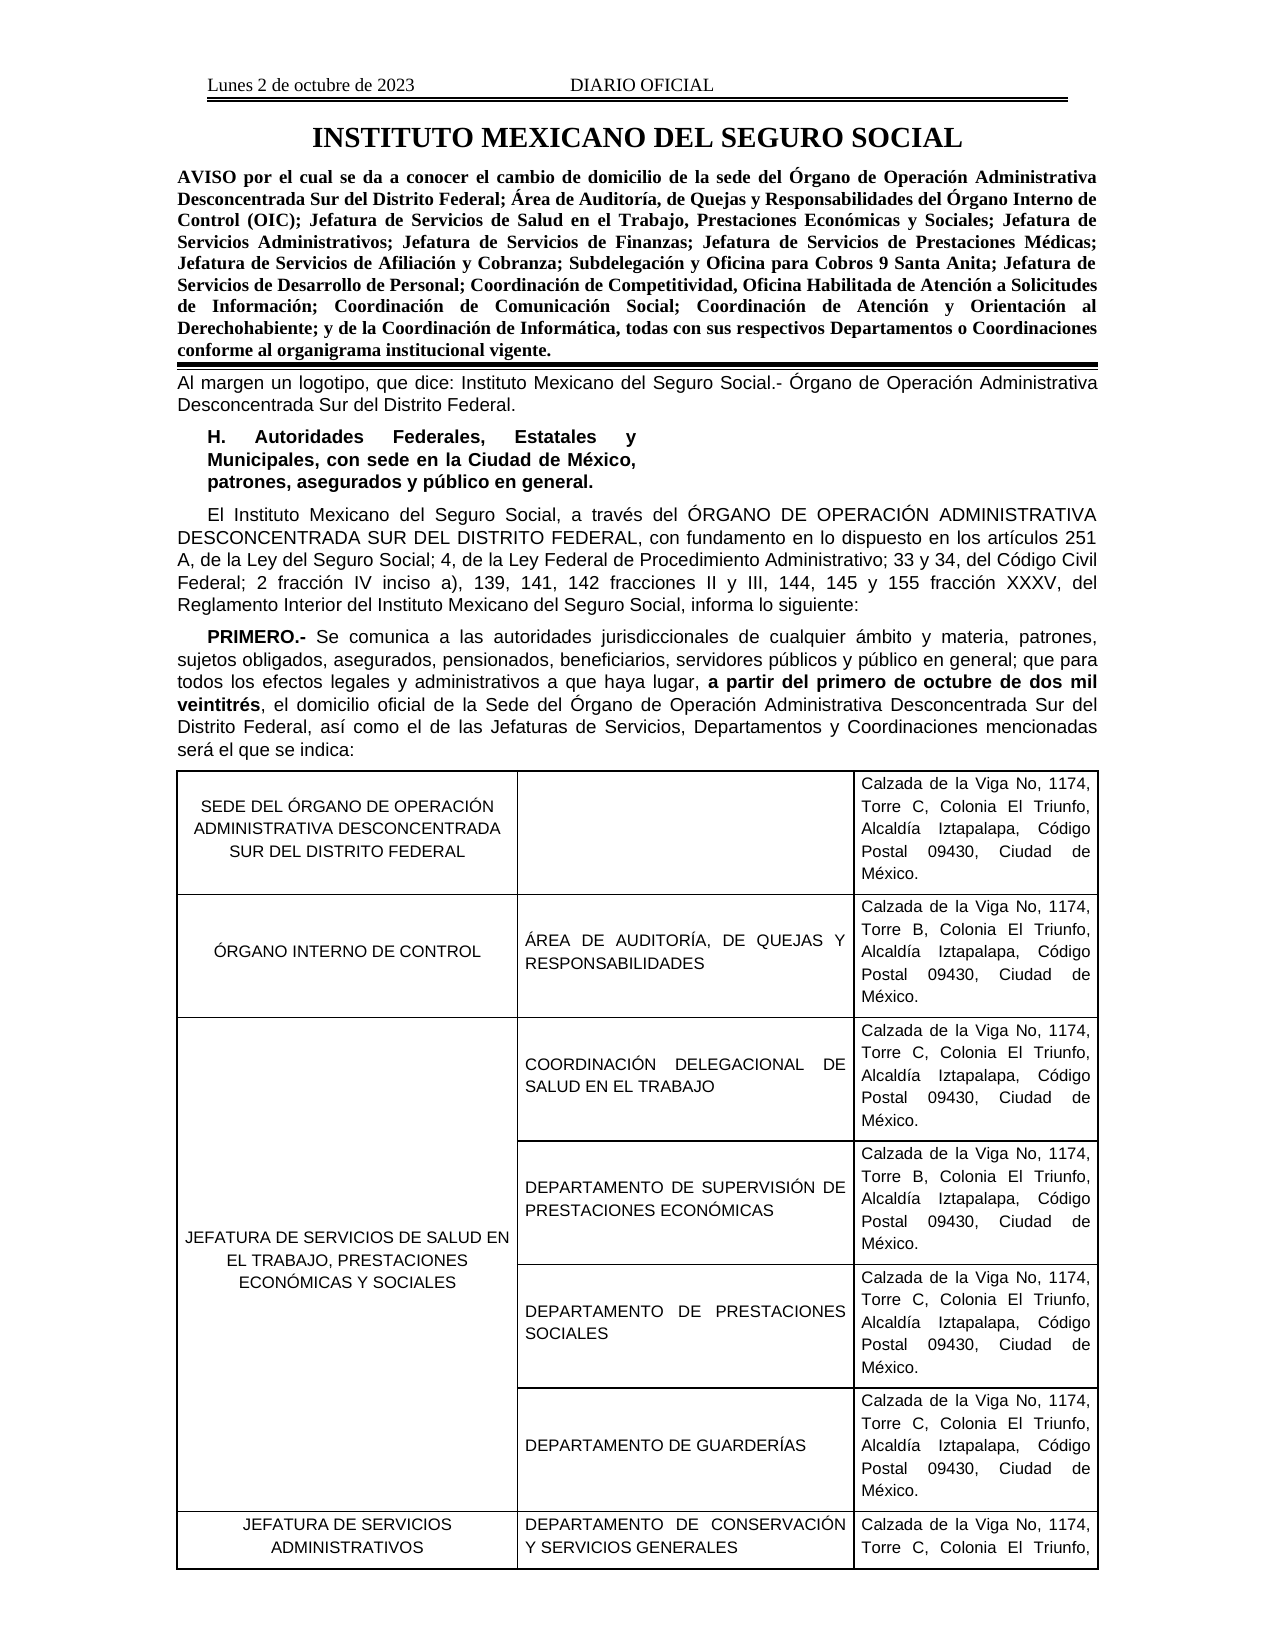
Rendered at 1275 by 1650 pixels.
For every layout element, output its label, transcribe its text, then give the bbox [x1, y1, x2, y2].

table_cell Calzada de la Viga No, 1174, Torre B, Colonia El Triunfo, Alcaldía Iztapalapa, Código Postal 09430, Ciudad de México. [855, 895, 1097, 1017]
subtitle Al margen un logotipo, que dice: Instituto Mexicano del Seguro Social.- Órgano de Operación Administrativa Desconcentrada Sur del Distrito Federal. [177, 370, 1098, 415]
text El Instituto Mexicano del Seguro Social, a través del ÓRGANO DE OPERACIÓN ADMINISTRATIVA DESCONCENTRADA SUR DEL DISTRITO FEDERAL, con fundamento en lo dispuesto en los artículos 251 A, de la Ley del Seguro Social; 4, de la Ley Federal de Procedimiento Administrativo; 33 y 34, del Código Civil Federal; 2 fracción IV inciso a), 139, 141, 142 fracciones II y III, 144, 145 y 155 fracción XXXV, del Reglamento Interior del Instituto Mexicano del Seguro Social, informa lo siguiente: [177, 504, 1098, 616]
table_cell ÁREA DE AUDITORÍA, DE QUEJAS Y RESPONSABILIDADES [518, 895, 853, 1017]
table_cell Calzada de la Viga No, 1174, Torre B, Colonia El Triunfo, Alcaldía Iztapalapa, Código Postal 09430, Ciudad de México. [855, 1142, 1097, 1264]
table_cell COORDINACIÓN DELEGACIONAL DE SALUD EN EL TRABAJO [518, 1018, 853, 1140]
table_cell ÓRGANO INTERNO DE CONTROL [178, 895, 517, 1017]
table_cell Calzada de la Viga No, 1174, Torre C, Colonia El Triunfo, Alcaldía Iztapalapa, Código Postal 09430, Ciudad de México. [855, 1265, 1097, 1387]
table_cell JEFATURA DE SERVICIOS DE SALUD EN EL TRABAJO, PRESTACIONES ECONÓMICAS Y SOCIALES [178, 1018, 517, 1511]
text H. Autoridades Federales, Estatales y Municipales, con sede en la Ciudad de México, patrones, asegurados y público en general. [207, 426, 636, 493]
table_header SEDE DEL ÓRGANO DE OPERACIÓN ADMINISTRATIVA DESCONCENTRADA SUR DEL DISTRITO FEDERAL [178, 772, 517, 893]
table_cell DEPARTAMENTO DE SUPERVISIÓN DE PRESTACIONES ECONÓMICAS [518, 1142, 853, 1264]
text PRIMERO.- Se comunica a las autoridades jurisdiccionales de cualquier ámbito y materia, patrones, sujetos obligados, asegurados, pensionados, beneficiarios, servidores públicos y público en general; que para todos los efectos legales y administrativos a que haya lugar, a partir del primero de octubre de dos mil veintitrés, el domicilio oficial de la Sede del Órgano de Operación Administrativa Desconcentrada Sur del Distrito Federal, así como el de las Jefaturas de Servicios, Departamentos y Coordinaciones mencionadas será el que se indica: [177, 626, 1098, 761]
table_header Calzada de la Viga No, 1174, Torre C, Colonia El Triunfo, Alcaldía Iztapalapa, Código Postal 09430, Ciudad de México. [855, 772, 1097, 893]
table_header [518, 772, 853, 893]
subtitle AVISO por el cual se da a conocer el cambio de domicilio de la sede del Órgano de Operación Administrativa Desconcentrada Sur del Distrito Federal; Área de Auditoría, de Quejas y Responsabilidades del Órgano Interno de Control (OIC); Jefatura de Servicios de Salud en el Trabajo, Prestaciones Económicas y Sociales; Jefatura de Servicios Administrativos; Jefatura de Servicios de Finanzas; Jefatura de Servicios de Prestaciones Médicas; Jefatura de Servicios de Afiliación y Cobranza; Subdelegación y Oficina para Cobros 9 Santa Anita; Jefatura de Servicios de Desarrollo de Personal; Coordinación de Competitividad, Oficina Habilitada de Atención a Solicitudes de Información; Coordinación de Comunicación Social; Coordinación de Atención y Orientación al Derechohabiente; y de la Coordinación de Informática, todas con sus respectivos Departamentos o Coordinaciones conforme al organigrama institucional vigente. [177, 166, 1098, 362]
table_cell Calzada de la Viga No, 1174, Torre C, Colonia El Triunfo, [855, 1512, 1097, 1568]
table_cell Calzada de la Viga No, 1174, Torre C, Colonia El Triunfo, Alcaldía Iztapalapa, Código Postal 09430, Ciudad de México. [855, 1018, 1097, 1140]
table_cell DEPARTAMENTO DE CONSERVACIÓN Y SERVICIOS GENERALES [518, 1512, 853, 1568]
table_cell Calzada de la Viga No, 1174, Torre C, Colonia El Triunfo, Alcaldía Iztapalapa, Código Postal 09430, Ciudad de México. [855, 1389, 1097, 1511]
text INSTITUTO MEXICANO DEL SEGURO SOCIAL [177, 120, 1098, 153]
table_cell DEPARTAMENTO DE GUARDERÍAS [518, 1389, 853, 1511]
table_cell DEPARTAMENTO DE PRESTACIONES SOCIALES [518, 1265, 853, 1387]
table_cell JEFATURA DE SERVICIOS ADMINISTRATIVOS [178, 1512, 517, 1568]
